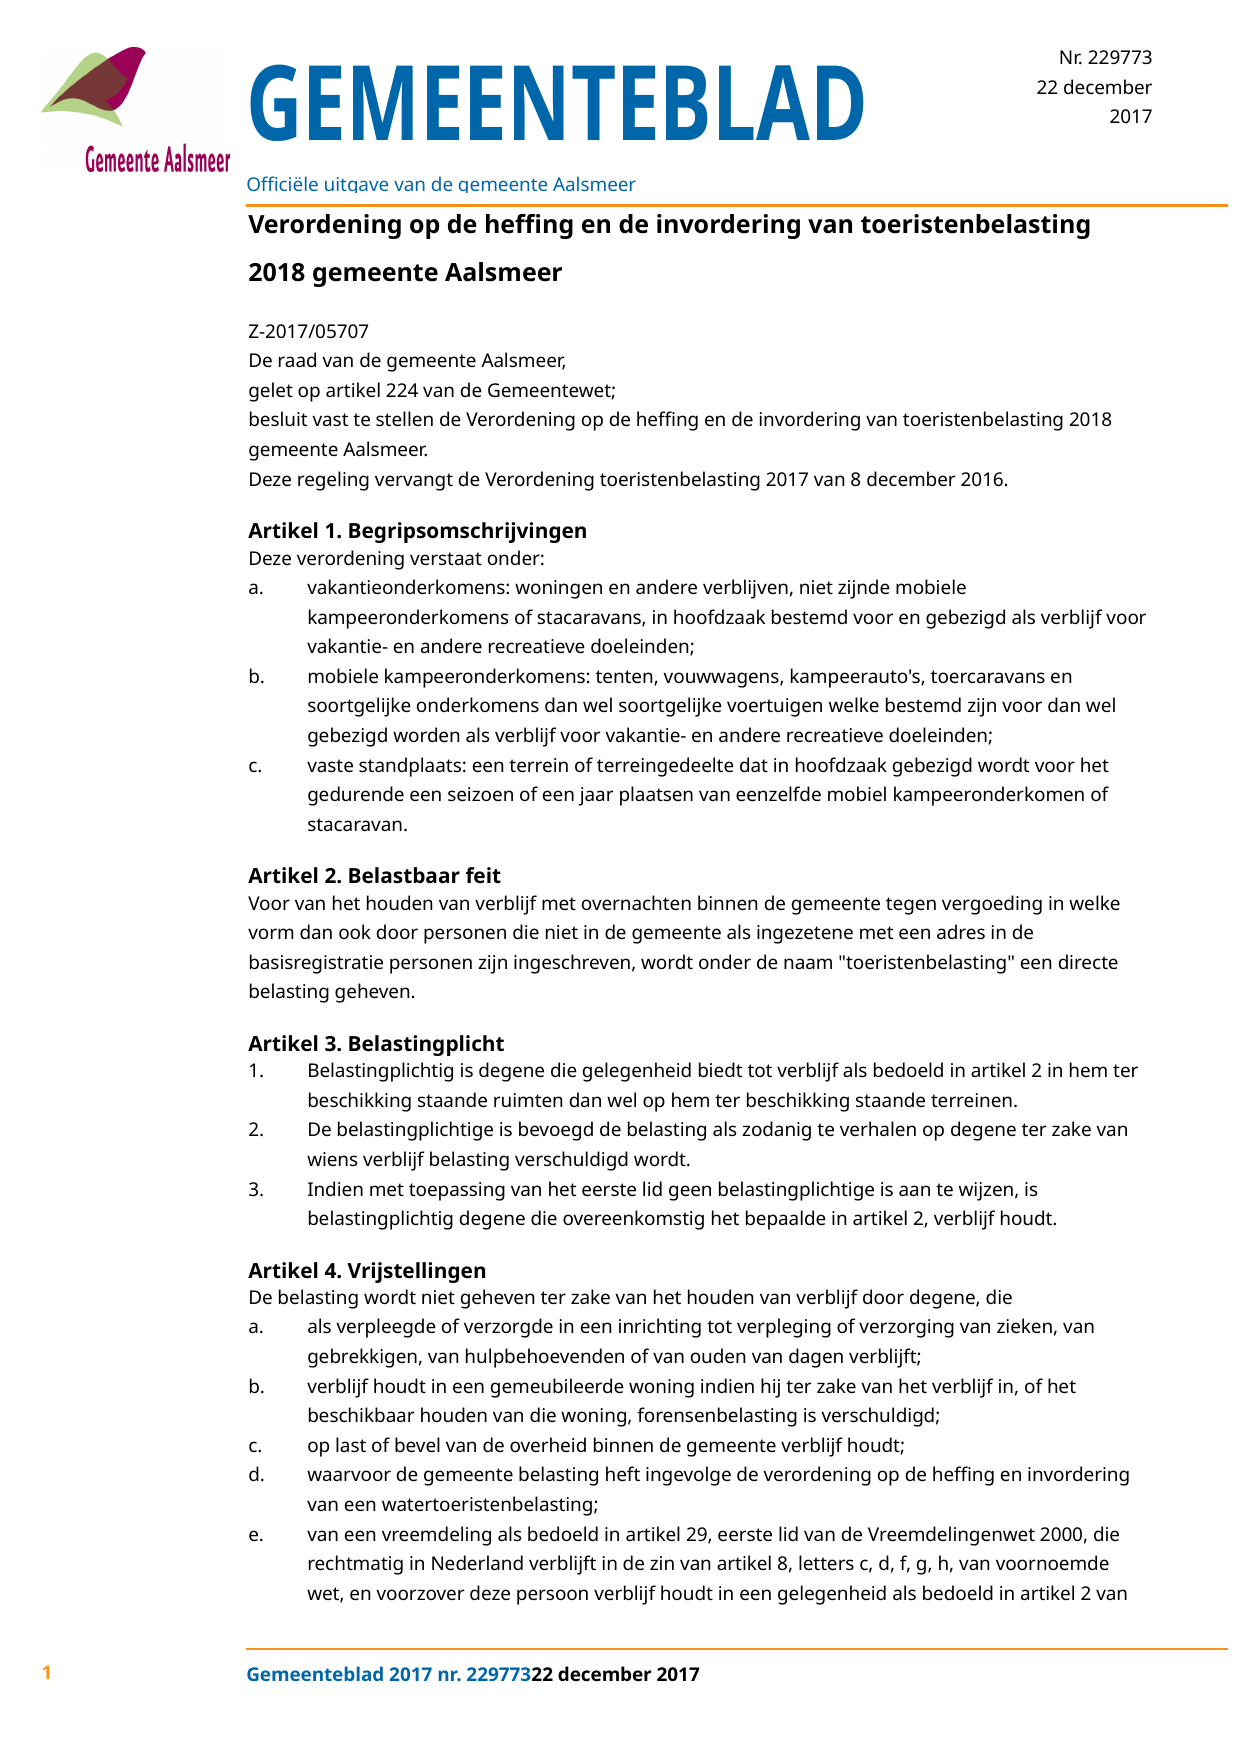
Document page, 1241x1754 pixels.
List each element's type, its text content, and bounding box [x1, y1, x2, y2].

text Deze verordening verstaat onder: [248, 545, 1152, 570]
text besluit vast te stellen de Verordening op de heffing en de invordering van toeristenbelasting 2018 gemeente Aalsmeer. [248, 407, 1152, 462]
list vaste standplaats: een terrein of terreingedeelte dat in hoofdzaak gebezigd wordt voor het gedurende een seizoen of een jaar plaatsen van eenzelfde mobiel kampeeronderkomen of stacaravan. [248, 752, 1152, 837]
list verblijf houdt in een gemeubileerde woning indien hij ter zake van het verblijf in, of het beschikbaar houden van die woning, forensenbelasting is verschuldigd; [248, 1373, 1152, 1428]
list mobiele kampeeronderkomens: tenten, vouwwagens, kampeerauto's, toercaravans en soortgelijke onderkomens dan wel soortgelijke voertuigen welke bestemd zijn voor dan wel gebezigd worden als verblijf voor vakantie- en andere recreatieve doeleinden; [248, 663, 1152, 748]
list als verpleegde of verzorgde in een inrichting tot verpleging of verzorging van zieken, van gebrekkigen, van hulpbehoevenden of van ouden van dagen verblijft; [248, 1314, 1152, 1369]
list waarvoor de gemeente belasting heft ingevolge de verordening op de heffing en invordering van een watertoeristenbelasting; [248, 1462, 1152, 1517]
text Voor van het houden van verblijf met overnachten binnen de gemeente tegen vergoeding in welke vorm dan ook door personen die niet in de gemeente als ingezetene met een adres in de basisregistratie personen zijn ingeschreven, wordt onder de naam "toeristenbelasting" een directe belasting geheven. [248, 890, 1152, 1004]
text De belasting wordt niet geheven ter zake van het houden van verblijf door degene, die [248, 1284, 1152, 1310]
text Deze regeling vervangt de Verordening toeristenbelasting 2017 van 8 december 2016. [248, 466, 1152, 492]
text De raad van de gemeente Aalsmeer, [248, 347, 1152, 373]
list op last of bevel van de overheid binnen de gemeente verblijf houdt; [248, 1432, 1152, 1458]
text gelet op artikel 224 van de Gemeentewet; [248, 377, 1152, 403]
text Artikel 2. Belastbaar feit [248, 861, 1152, 890]
text Verordening op de heffing en de invordering van toeristenbelasting 2018 gemeente Aalsmeer [248, 207, 1152, 288]
list Indien met toepassing van het eerste lid geen belastingplichtige is aan te wijzen, is belastingplichtig degene die overeenkomstig het bepaalde in artikel 2, verblijf houdt. [248, 1176, 1152, 1231]
text Artikel 3. Belastingplicht [248, 1029, 1152, 1057]
text Artikel 4. Vrijstellingen [248, 1256, 1152, 1284]
text Z-2017/05707 [248, 318, 1152, 344]
picture [41, 47, 231, 172]
list vakantieonderkomens: woningen en andere verblijven, niet zijnde mobiele kampeeronderkomens of stacaravans, in hoofdzaak bestemd voor en gebezigd als verblijf voor vakantie- en andere recreatieve doeleinden; [248, 574, 1152, 659]
list Belastingplichtig is degene die gelegenheid biedt tot verblijf als bedoeld in artikel 2 in hem ter beschikking staande ruimten dan wel op hem ter beschikking staande terreinen. [248, 1057, 1152, 1113]
list De belastingplichtige is bevoegd de belasting als zodanig te verhalen op degene ter zake van wiens verblijf belasting verschuldigd wordt. [248, 1117, 1152, 1172]
text Artikel 1. Begripsomschrijvingen [248, 516, 1152, 545]
list van een vreemdeling als bedoeld in artikel 29, eerste lid van de Vreemdelingenwet 2000, die rechtmatig in Nederland verblijft in de zin van artikel 8, letters c, d, f, g, h, van voornoemde wet, en voorzover deze persoon verblijf houdt in een gelegenheid als bedoeld in artikel 2 van [248, 1521, 1152, 1606]
